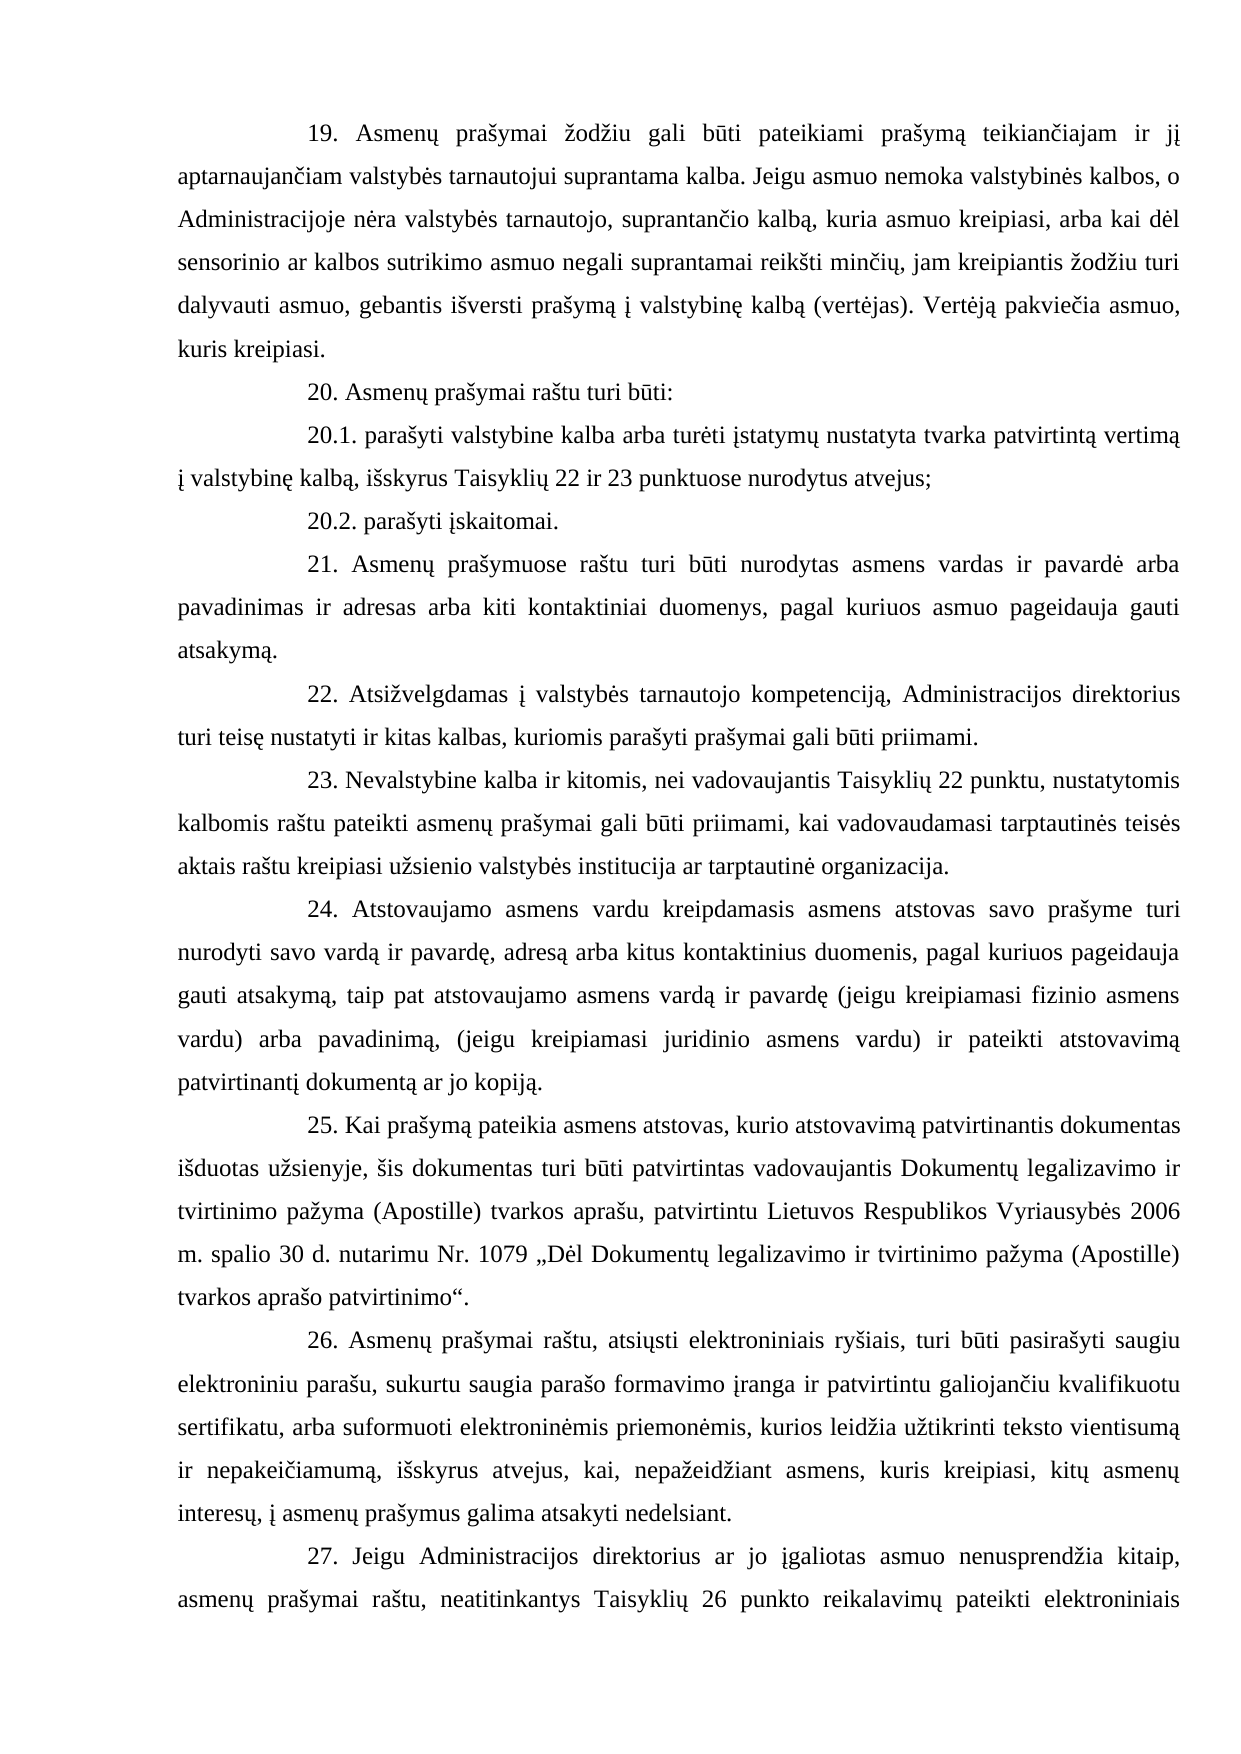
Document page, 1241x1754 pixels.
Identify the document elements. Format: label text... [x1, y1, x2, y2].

text 20.2. parašyti įskaitomai. [177, 506, 1181, 535]
text 23. Nevalstybine kalba ir kitomis, nei vadovaujantis Taisyklių 22 punktu, nustatytomis kalbomis raštu pateikti asmenų prašymai gali būti priimami, kai vadovaudamasi tarptautinės teisės aktais raštu kreipiasi užsienio valstybės institucija ar tarptautinė organizacija. [177, 765, 1181, 880]
text 20. Asmenų prašymai raštu turi būti: [177, 377, 1181, 406]
text 24. Atstovaujamo asmens vardu kreipdamasis asmens atstovas savo prašyme turi nurodyti savo vardą ir pavardę, adresą arba kitus kontaktinius duomenis, pagal kuriuos pageidauja gauti atsakymą, taip pat atstovaujamo asmens vardą ir pavardę (jeigu kreipiamasi fizinio asmens vardu) arba pavadinimą, (jeigu kreipiamasi juridinio asmens vardu) ir pateikti atstovavimą patvirtinantį dokumentą ar jo kopiją. [177, 894, 1181, 1096]
text 27. Jeigu Administracijos direktorius ar jo įgaliotas asmuo nenusprendžia kitaip, asmenų prašymai raštu, neatitinkantys Taisyklių 26 punkto reikalavimų pateikti elektroniniais [177, 1541, 1181, 1613]
text 25. Kai prašymą pateikia asmens atstovas, kurio atstovavimą patvirtinantis dokumentas išduotas užsienyje, šis dokumentas turi būti patvirtintas vadovaujantis Dokumentų legalizavimo ir tvirtinimo pažyma (Apostille) tvarkos aprašu, patvirtintu Lietuvos Respublikos Vyriausybės 2006 m. spalio 30 d. nutarimu Nr. 1079 „Dėl Dokumentų legalizavimo ir tvirtinimo pažyma (Apostille) tvarkos aprašo patvirtinimo“. [177, 1110, 1181, 1311]
text 22. Atsižvelgdamas į valstybės tarnautojo kompetenciją, Administracijos direktorius turi teisę nustatyti ir kitas kalbas, kuriomis parašyti prašymai gali būti priimami. [177, 679, 1181, 751]
text 26. Asmenų prašymai raštu, atsiųsti elektroniniais ryšiais, turi būti pasirašyti saugiu elektroniniu parašu, sukurtu saugia parašo formavimo įranga ir patvirtintu galiojančiu kvalifikuotu sertifikatu, arba suformuoti elektroninėmis priemonėmis, kurios leidžia užtikrinti teksto vientisumą ir nepakeičiamumą, išskyrus atvejus, kai, nepažeidžiant asmens, kuris kreipiasi, kitų asmenų interesų, į asmenų prašymus galima atsakyti nedelsiant. [177, 1326, 1181, 1527]
text 21. Asmenų prašymuose raštu turi būti nurodytas asmens vardas ir pavardė arba pavadinimas ir adresas arba kiti kontaktiniai duomenys, pagal kuriuos asmuo pageidauja gauti atsakymą. [177, 549, 1181, 664]
text 20.1. parašyti valstybine kalba arba turėti įstatymų nustatyta tvarka patvirtintą vertimą į valstybinę kalbą, išskyrus Taisyklių 22 ir 23 punktuose nurodytus atvejus; [177, 420, 1181, 492]
text 19. Asmenų prašymai žodžiu gali būti pateikiami prašymą teikiančiajam ir jį aptarnaujančiam valstybės tarnautojui suprantama kalba. Jeigu asmuo nemoka valstybinės kalbos, o Administracijoje nėra valstybės tarnautojo, suprantančio kalbą, kuria asmuo kreipiasi, arba kai dėl sensorinio ar kalbos sutrikimo asmuo negali suprantamai reikšti minčių, jam kreipiantis žodžiu turi dalyvauti asmuo, gebantis išversti prašymą į valstybinę kalbą (vertėjas). Vertėją pakviečia asmuo, kuris kreipiasi. [177, 118, 1181, 362]
